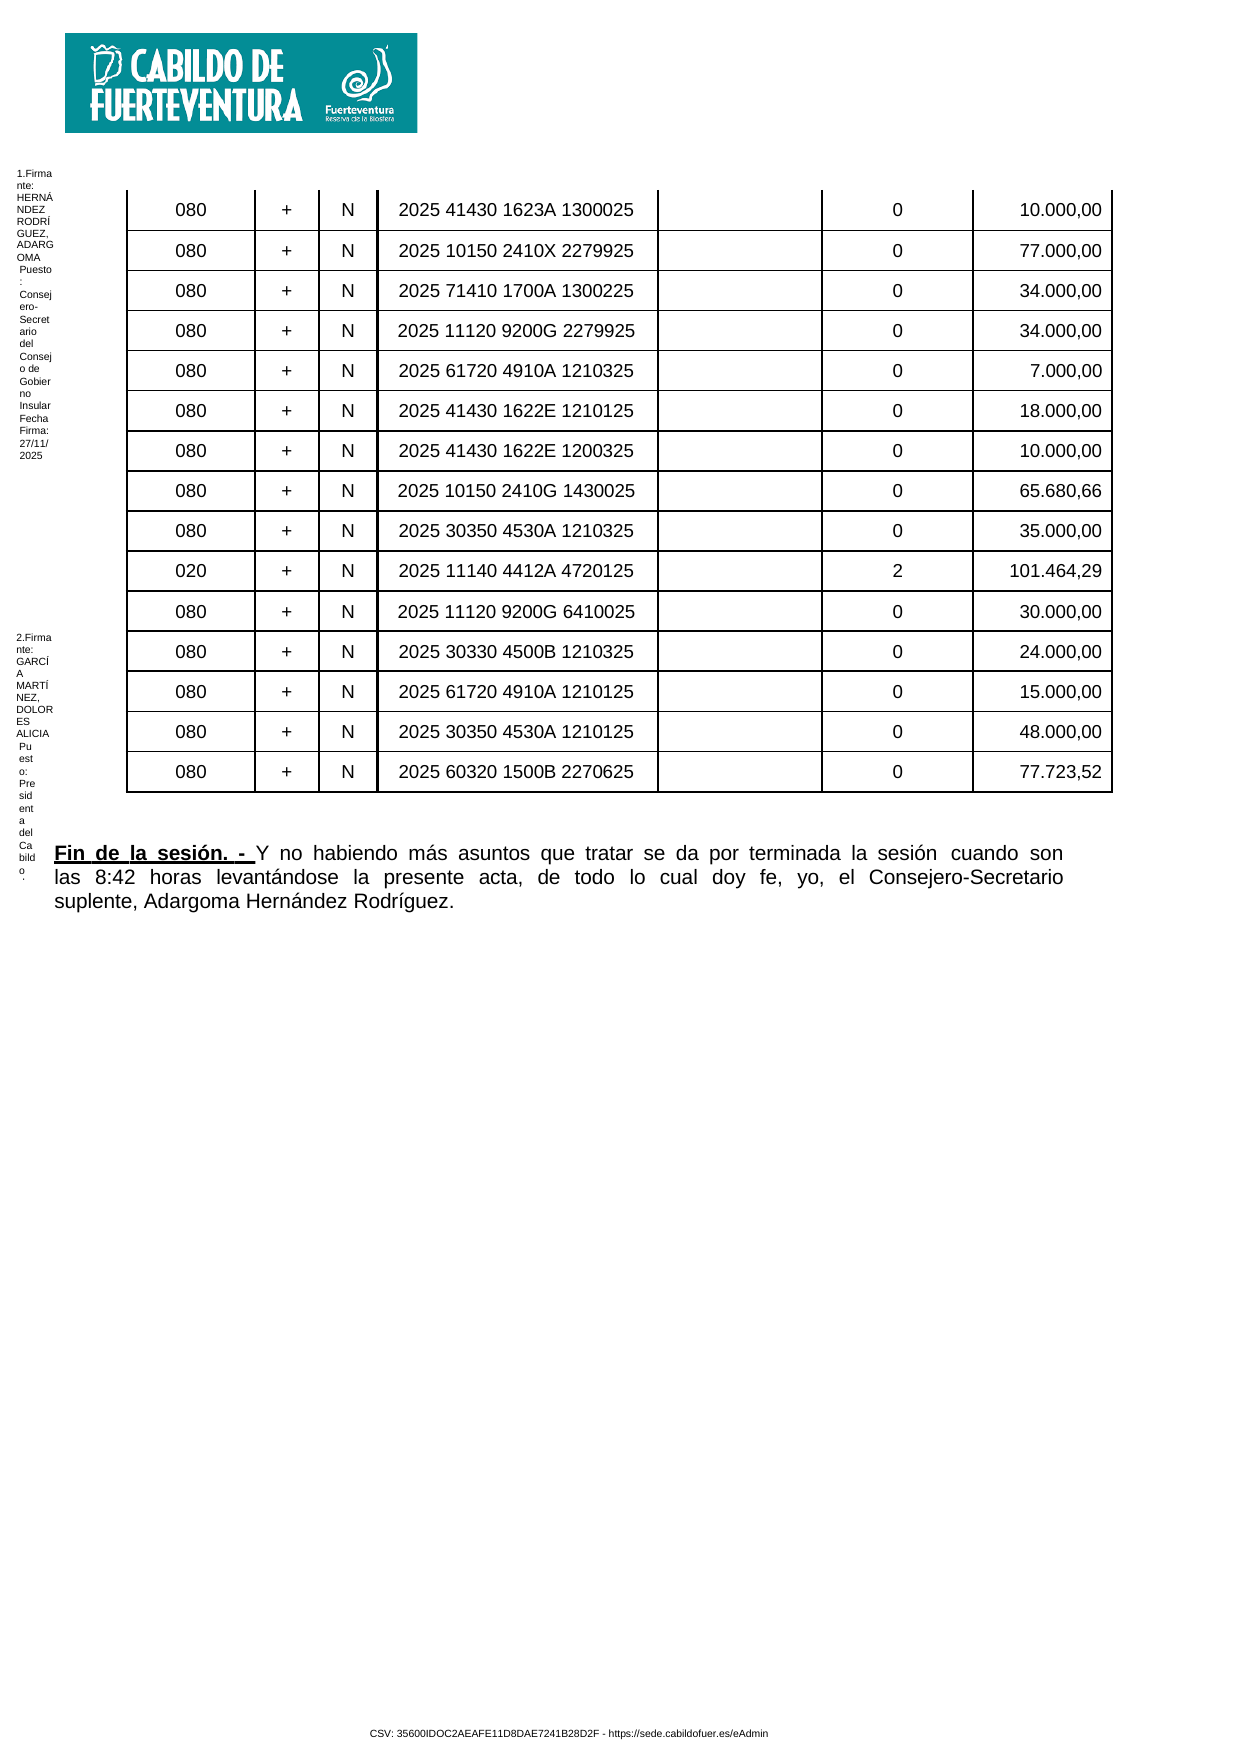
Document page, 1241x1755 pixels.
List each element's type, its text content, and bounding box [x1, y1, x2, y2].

table_cell + [256, 512, 318, 550]
table_cell 2025 30350 4530A 1210325 [379, 512, 657, 550]
table_cell 080 [128, 271, 254, 310]
table_cell + [256, 712, 318, 751]
table_cell 2025 11120 9200G 2279925 [379, 311, 657, 350]
table_cell [659, 311, 821, 350]
table_cell 080 [128, 712, 254, 751]
table_cell [659, 752, 821, 791]
table_cell 7.000,00 [974, 351, 1111, 390]
table_cell [659, 472, 821, 510]
table_cell N [320, 672, 376, 711]
table_cell 0 [823, 752, 972, 791]
text Puesto: Presidenta del Cabildo de Fuerteventura Fecha Firma: 27/11/2025 09:58:49 [19, 740, 36, 879]
table_cell + [256, 271, 318, 310]
table_cell 0 [823, 672, 972, 711]
table_cell + [256, 592, 318, 630]
table_cell 0 [823, 472, 972, 510]
table_cell 15.000,00 [974, 672, 1111, 711]
table_cell 2025 41430 1622E 1210125 [379, 391, 657, 430]
table_cell + [256, 632, 318, 670]
table_cell 101.464,29 [974, 552, 1111, 590]
table_cell N [320, 472, 376, 510]
table_cell + [256, 432, 318, 470]
table_cell 30.000,00 [974, 592, 1111, 630]
table_cell N [320, 552, 376, 590]
table_cell N [320, 351, 376, 390]
table_cell + [256, 231, 318, 269]
table_cell 2025 61720 4910A 1210125 [379, 672, 657, 711]
table_header 0 [823, 190, 972, 229]
table_cell N [320, 512, 376, 550]
table_cell N [320, 432, 376, 470]
table_cell + [256, 552, 318, 590]
table_cell 080 [128, 672, 254, 711]
table_cell 0 [823, 512, 972, 550]
table_cell 0 [823, 632, 972, 670]
table_cell [659, 712, 821, 751]
text Puesto: Consejero-Secretario del Consejo de Gobierno Insular Fecha Firma: 27/11/2025 09:08:48 [19, 264, 52, 463]
table_cell 080 [128, 472, 254, 510]
table_cell + [256, 351, 318, 390]
text 2.Firmante: GARCÍA MARTÍNEZ, DOLORES ALICIA [16, 632, 53, 740]
table_cell [659, 592, 821, 630]
table_cell 080 [128, 592, 254, 630]
table_header + [256, 190, 318, 229]
table_cell 080 [128, 311, 254, 350]
table_cell 0 [823, 592, 972, 630]
table_cell 080 [128, 752, 254, 791]
table_cell [659, 391, 821, 430]
table_cell 2025 30330 4500B 1210325 [379, 632, 657, 670]
table_cell N [320, 231, 376, 269]
table_cell 10.000,00 [974, 432, 1111, 470]
table_cell 0 [823, 231, 972, 269]
table_cell N [320, 592, 376, 630]
table_cell 77.723,52 [974, 752, 1111, 791]
table_cell 0 [823, 391, 972, 430]
table_cell 2025 11120 9200G 6410025 [379, 592, 657, 630]
table_cell 65.680,66 [974, 472, 1111, 510]
table_cell 2025 11140 4412A 4720125 [379, 552, 657, 590]
table_cell 080 [128, 351, 254, 390]
table_cell [659, 351, 821, 390]
table_cell 34.000,00 [974, 271, 1111, 310]
table_cell + [256, 311, 318, 350]
table_cell 2025 41430 1622E 1200325 [379, 432, 657, 470]
table_cell 080 [128, 231, 254, 269]
table_cell 2025 10150 2410G 1430025 [379, 472, 657, 510]
table_cell 0 [823, 712, 972, 751]
table_header N [320, 190, 376, 229]
table_cell 080 [128, 632, 254, 670]
table_cell 2025 61720 4910A 1210325 [379, 351, 657, 390]
table_header 2025 41430 1623A 1300025 [379, 190, 657, 229]
table_cell 2025 10150 2410X 2279925 [379, 231, 657, 269]
table_cell N [320, 752, 376, 791]
table_cell [659, 672, 821, 711]
table_cell N [320, 311, 376, 350]
table_cell 77.000,00 [974, 231, 1111, 269]
table_cell 34.000,00 [974, 311, 1111, 350]
table_cell 2 [823, 552, 972, 590]
table_cell 2025 71410 1700A 1300225 [379, 271, 657, 310]
table_cell [659, 512, 821, 550]
table_cell 48.000,00 [974, 712, 1111, 751]
table_cell 080 [128, 512, 254, 550]
table_header 080 [128, 190, 254, 229]
table_cell N [320, 632, 376, 670]
table_cell N [320, 271, 376, 310]
table_cell 0 [823, 351, 972, 390]
table_cell 2025 30350 4530A 1210125 [379, 712, 657, 751]
table_cell 020 [128, 552, 254, 590]
table_header 10.000,00 [974, 190, 1111, 229]
table_cell + [256, 391, 318, 430]
table_cell + [256, 672, 318, 711]
table_cell 2025 60320 1500B 2270625 [379, 752, 657, 791]
table_cell [659, 432, 821, 470]
table_cell 0 [823, 271, 972, 310]
table_cell 080 [128, 391, 254, 430]
table_cell + [256, 752, 318, 791]
table_cell + [256, 472, 318, 510]
table_cell [659, 271, 821, 310]
table_cell 080 [128, 432, 254, 470]
table_cell 35.000,00 [974, 512, 1111, 550]
table_cell 24.000,00 [974, 632, 1111, 670]
table_header [659, 190, 821, 229]
table_cell N [320, 391, 376, 430]
text 1.Firmante: HERNÁNDEZ RODRÍGUEZ,ADARGOMA [17, 167, 54, 263]
text Fin de la sesión. - Y no habiendo más asuntos que tratar se da por terminada la sesión cuando son las 8:42 horas levantándose la presente acta, de todo lo cual doy fe, yo, el Consejero-Secretario suplente, Adargoma Hernández Rodríguez. [54, 840, 1064, 913]
table_cell 0 [823, 311, 972, 350]
table_cell [659, 231, 821, 269]
table_cell [659, 552, 821, 590]
table_cell [659, 632, 821, 670]
table_cell 0 [823, 432, 972, 470]
table_cell N [320, 712, 376, 751]
table_cell 18.000,00 [974, 391, 1111, 430]
